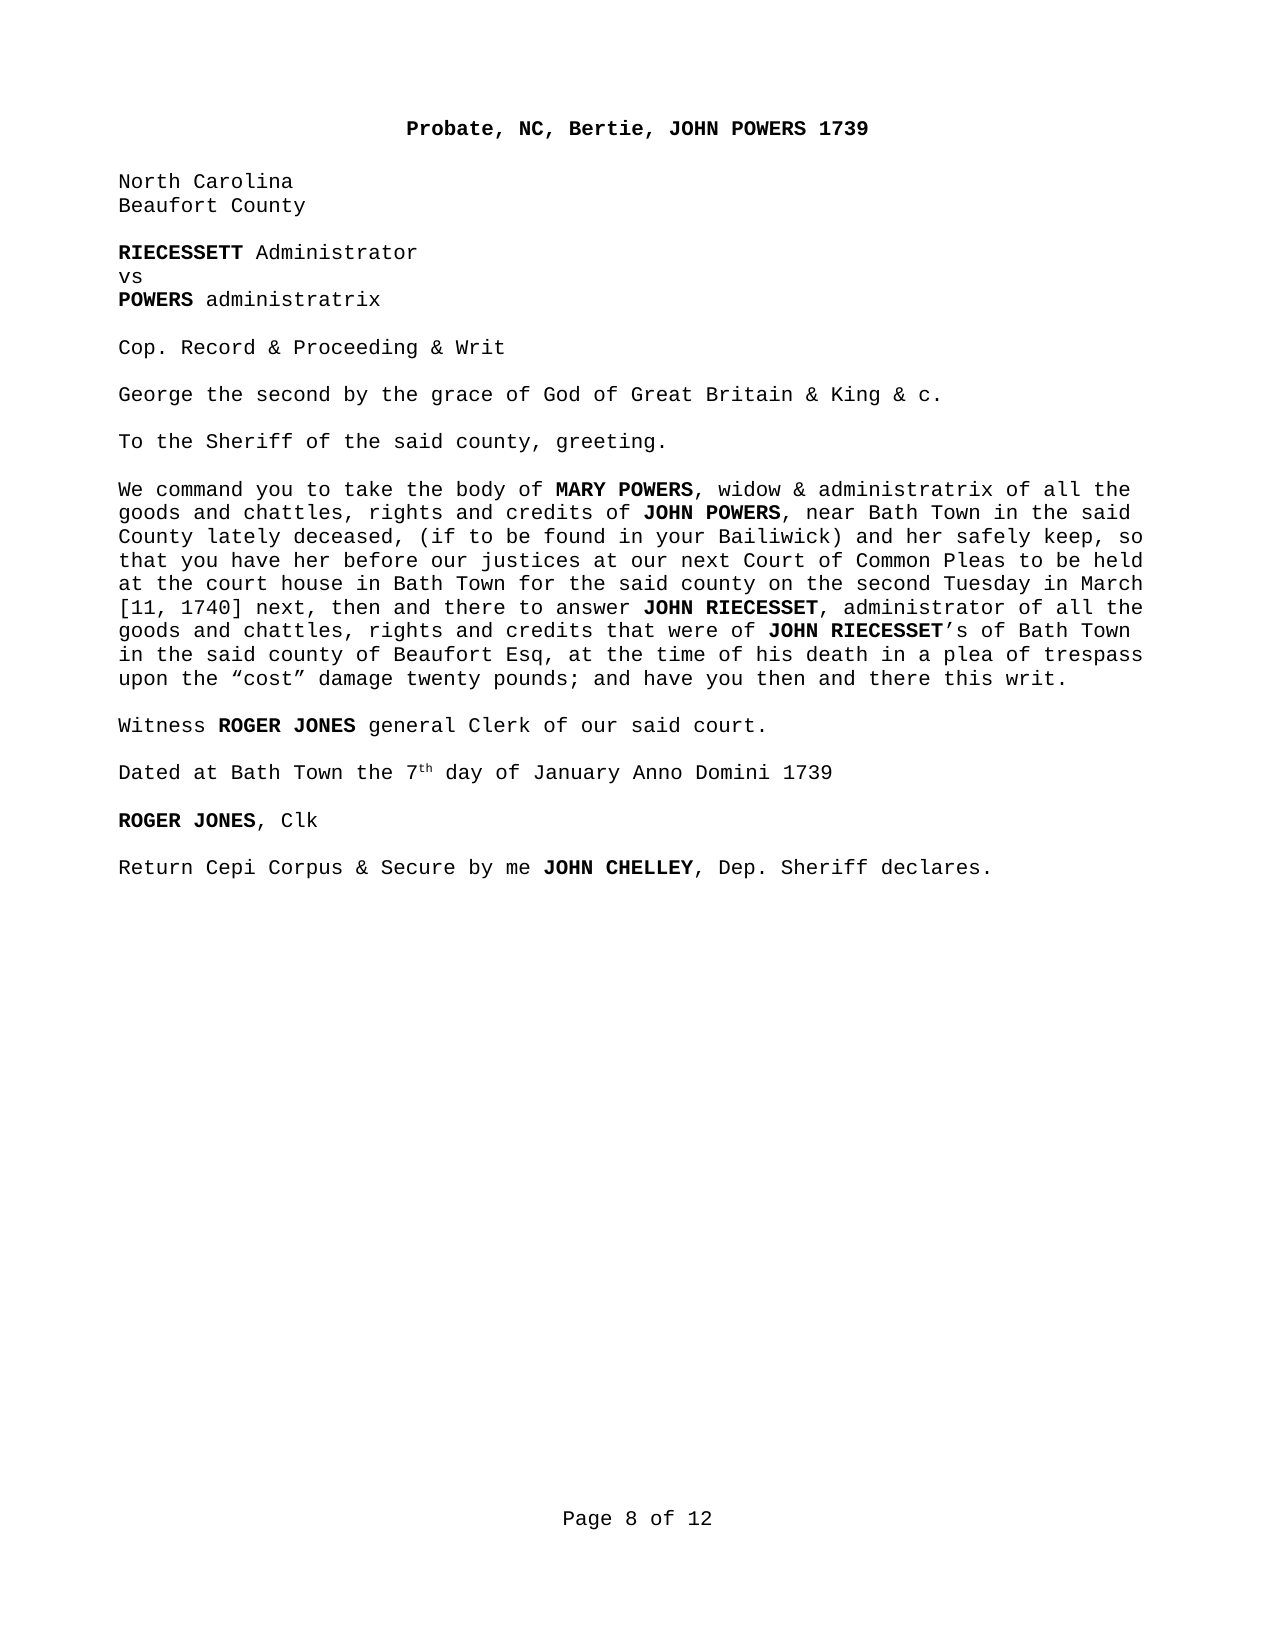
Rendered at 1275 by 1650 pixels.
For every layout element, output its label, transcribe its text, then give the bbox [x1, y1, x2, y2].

text POWERS administratrix [118, 289, 1157, 313]
text North Carolina [118, 171, 1157, 195]
text To the Sheriff of the said county, greeting. [118, 431, 1157, 455]
text We command you to take the body of MARY POWERS, widow & administratrix of all the goods and chattles, rights and credits of JOHN POWERS, near Bath Town in the said County lately deceased, (if to be found in your Bailiwick) and her safely keep, so that you have her before our justices at our next Court of Common Pleas to be held at the court house in Bath Town for the said county on the second Tuesday in March [11, 1740] next, then and there to answer JOHN Riecesset, administrator of all the goods and chattles, rights and credits that were of JOHN Riecesset’s of Bath Town in the said county of Beaufort Esq, at the time of his death in a plea of trespass upon the “cost” damage twenty pounds; and have you then and there this writ. [118, 479, 1157, 691]
text Cop. Record & Proceeding & Writ [118, 337, 1157, 360]
text Roger Jones, Clk [118, 810, 1157, 833]
text Beaufort County [118, 195, 1157, 218]
text RiecessETT Administrator [118, 242, 1157, 266]
text Witness ROGER JONES general Clerk of our said court. [118, 715, 1157, 739]
text Dated at Bath Town the 7th day of January Anno Domini 1739 [118, 762, 1157, 786]
text George the second by the grace of God of Great Britain & King & c. [118, 384, 1157, 408]
text Return Cepi Corpus & Secure by me JOHN CHELLEY, Dep. Sheriff declares. [118, 857, 1157, 881]
text vs [118, 266, 1157, 289]
